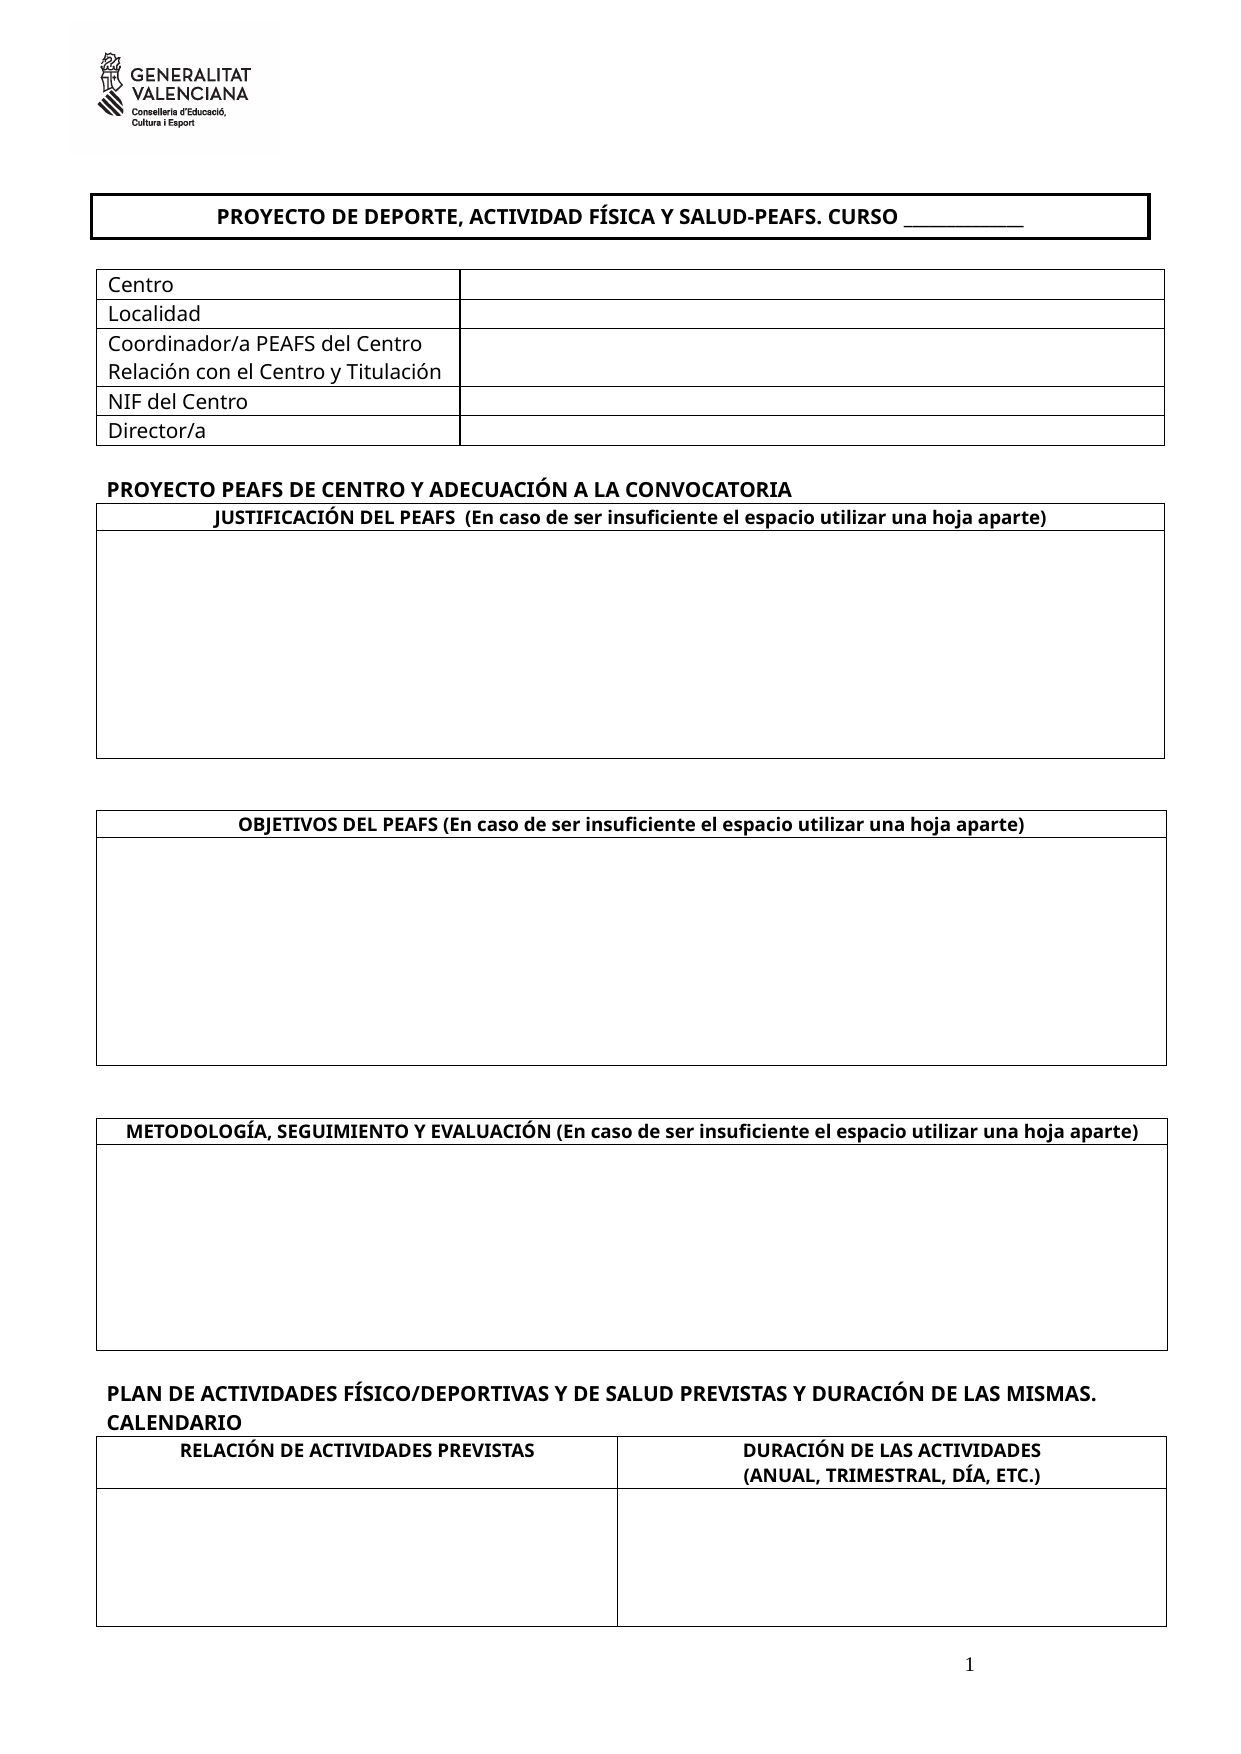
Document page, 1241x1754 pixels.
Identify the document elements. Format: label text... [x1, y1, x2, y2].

table_header Centro [97, 270, 459, 298]
table_cell [97, 1489, 617, 1626]
table_header METODOLOGÍA, SEGUIMIENTO Y EVALUACIÓN (En caso de ser insuficiente el espacio utilizar una hoja aparte) [97, 1119, 1167, 1144]
table_header PROYECTO DE DEPORTE, ACTIVIDAD FÍSICA Y SALUD-PEAFS. CURSO ______________ [93, 196, 1147, 237]
table_header DURACIÓN DE LAS ACTIVIDADES (ANUAL, TRIMESTRAL, DÍA, ETC.) [618, 1437, 1166, 1488]
table_cell [618, 1489, 1166, 1626]
table_cell [461, 387, 1164, 415]
table_cell [461, 416, 1164, 445]
table_header OBJETIVOS DEL PEAFS (En caso de ser insuficiente el espacio utilizar una hoja aparte) [97, 811, 1166, 837]
table_header [461, 270, 1164, 298]
table_cell Localidad [97, 300, 459, 328]
picture [66, 21, 282, 156]
table_header JUSTIFICACIÓN DEL PEAFS (En caso de ser insuficiente el espacio utilizar una hoja aparte) [97, 504, 1164, 530]
table_cell [97, 531, 1164, 758]
table_cell Relación con el Centro y Titulación [97, 358, 459, 386]
text PROYECTO PEAFS DE CENTRO Y ADECUACIÓN A LA CONVOCATORIA [106, 475, 1134, 503]
table_cell NIF del Centro [97, 387, 459, 415]
text PLAN DE ACTIVIDADES FÍSICO/DEPORTIVAS Y DE SALUD PREVISTAS Y DURACIÓN DE LAS MISMAS. CALENDARIO [106, 1379, 1134, 1436]
table_cell Coordinador/a PEAFS del Centro [97, 329, 459, 357]
table_cell Director/a [97, 416, 459, 445]
table_cell [97, 1145, 1167, 1349]
table_header RELACIÓN DE ACTIVIDADES PREVISTAS [97, 1437, 617, 1488]
table_cell [97, 838, 1166, 1065]
table_cell [461, 358, 1164, 386]
table_cell [461, 329, 1164, 357]
table_cell [461, 300, 1164, 328]
